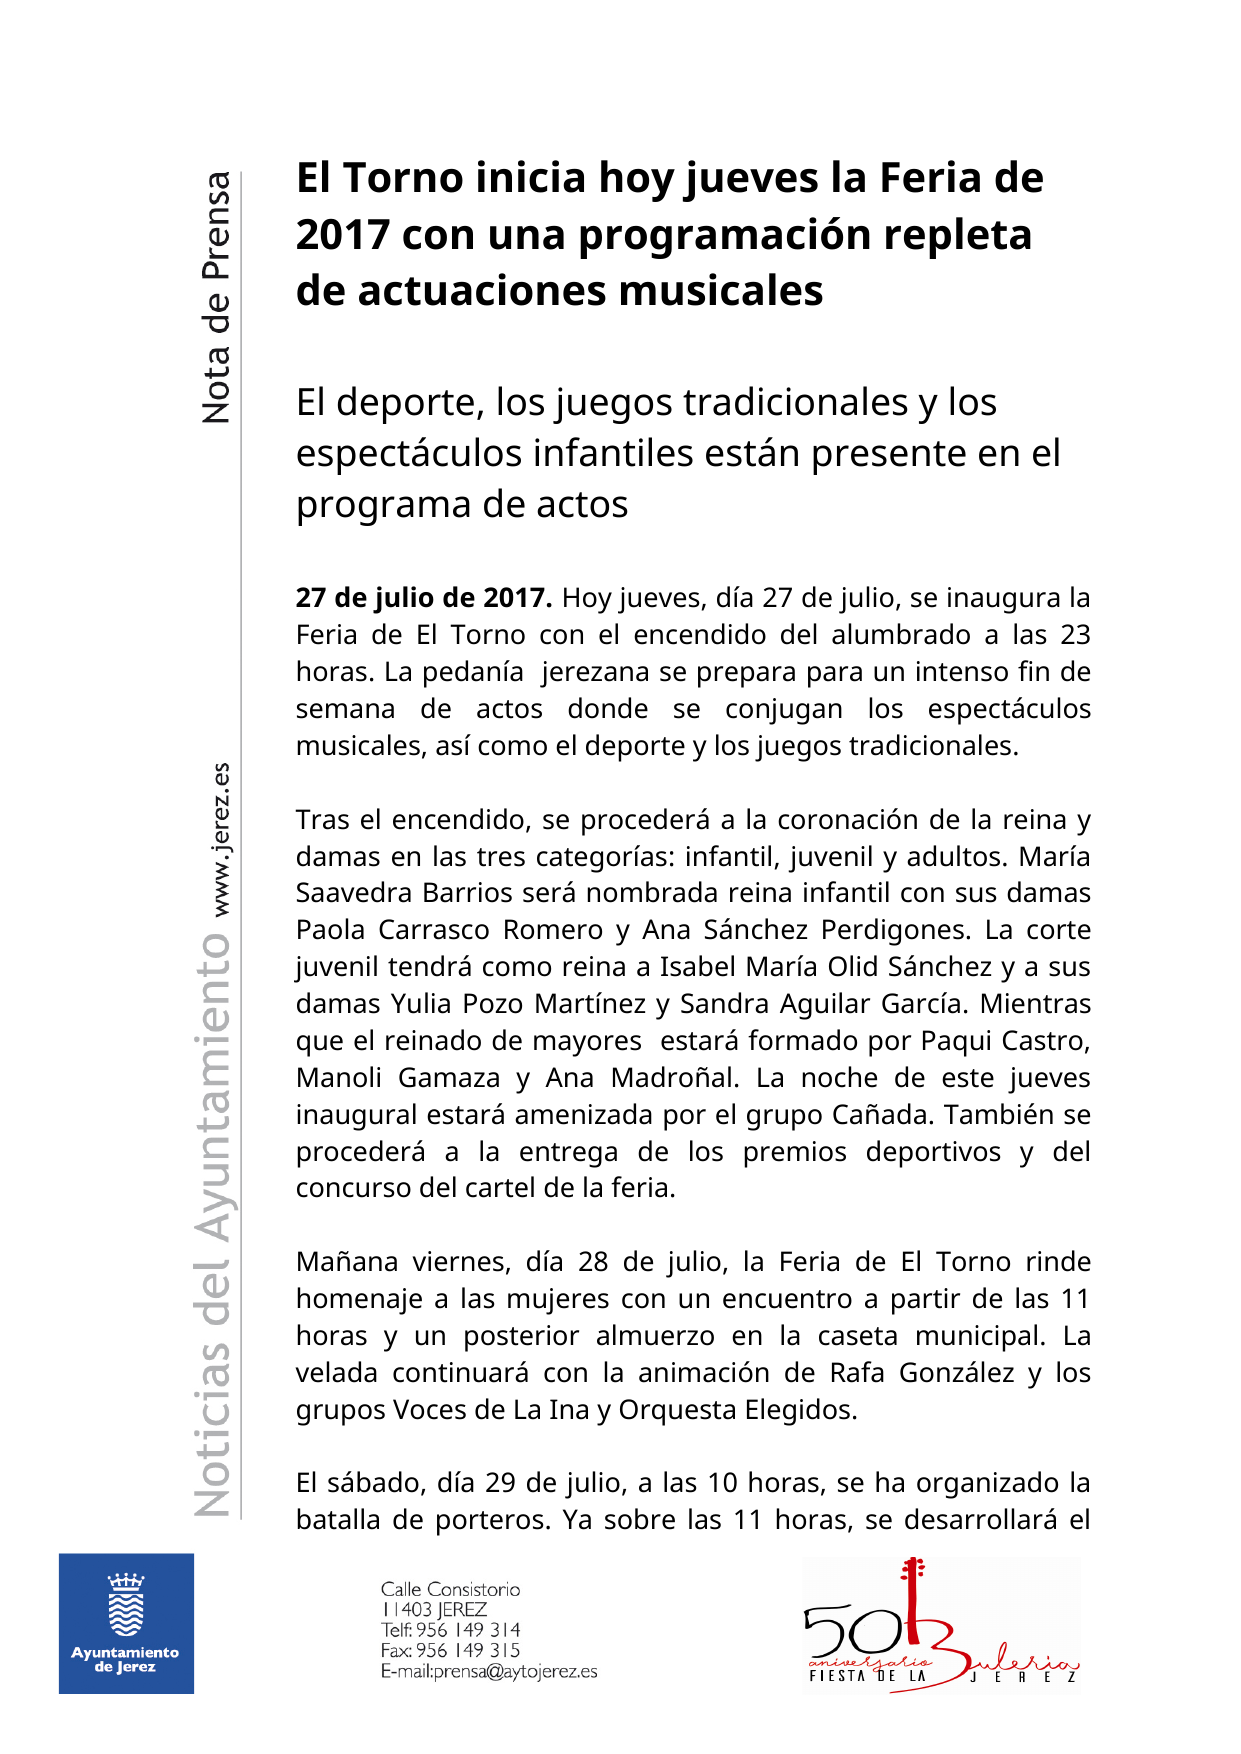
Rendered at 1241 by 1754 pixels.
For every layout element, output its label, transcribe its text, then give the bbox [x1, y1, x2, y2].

picture [802, 1557, 1081, 1695]
text El deporte, los juegos tradicionales y los espectáculos infantiles están presente en el programa de actos [295, 375, 1092, 528]
text 27 de julio de 2017. Hoy jueves, día 27 de julio, se inaugura la Feria de El Torno con el encendido del alumbrado a las 23 horas. La pedanía jerezana se prepara para un intenso fin de semana de actos donde se conjugan los espectáculos musicales, así como el deporte y los juegos tradicionales. [295, 579, 1092, 763]
text Mañana viernes, día 28 de julio, la Feria de El Torno rinde homenaje a las mujeres con un encuentro a partir de las 11 horas y un posterior almuerzo en la caseta municipal. La velada continuará con la animación de Rafa González y los grupos Voces de La Ina y Orquesta Elegidos. [295, 1243, 1092, 1427]
text El Torno inicia hoy jueves la Feria de 2017 con una programación repleta de actuaciones musicales [295, 148, 1092, 318]
text El sábado, día 29 de julio, a las 10 horas, se ha organizado la batalla de porteros. Ya sobre las 11 horas, se desarrollará el [295, 1464, 1092, 1538]
picture [295, 1578, 649, 1683]
picture [58, 170, 242, 1694]
text Tras el encendido, se procederá a la coronación de la reina y damas en las tres categorías: infantil, juvenil y adultos. María Saavedra Barrios será nombrada reina infantil con sus damas Paola Carrasco Romero y Ana Sánchez Perdigones. La corte juvenil tendrá como reina a Isabel María Olid Sánchez y a sus damas Yulia Pozo Martínez y Sandra Aguilar García. Mientras que el reinado de mayores estará formado por Paqui Castro, Manoli Gamaza y Ana Madroñal. La noche de este jueves inaugural estará amenizada por el grupo Cañada. También se procederá a la entrega de los premios deportivos y del concurso del cartel de la feria. [295, 800, 1092, 1206]
